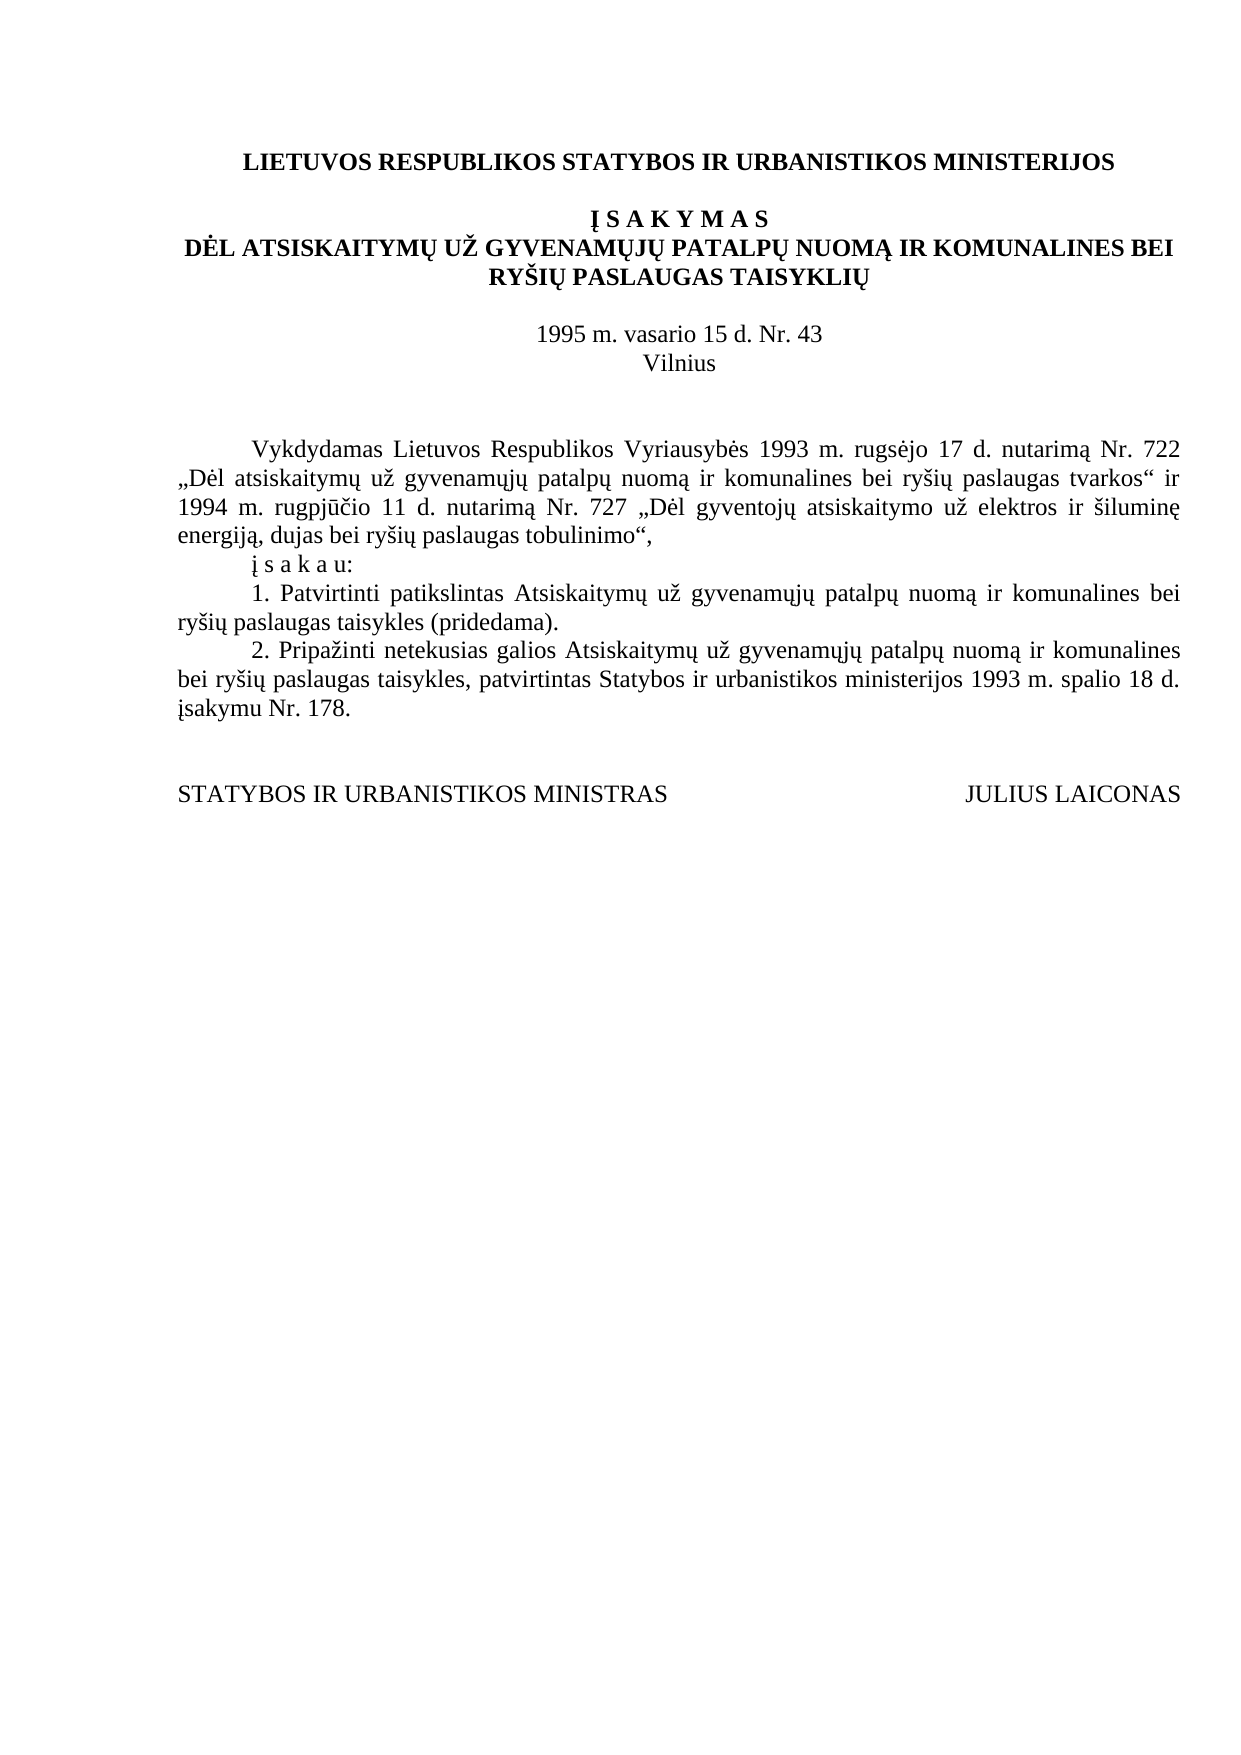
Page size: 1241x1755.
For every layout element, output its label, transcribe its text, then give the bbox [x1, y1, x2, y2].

text 1. Patvirtinti patikslintas Atsiskaitymų už gyvenamųjų patalpų nuomą ir komunalines bei ryšių paslaugas taisykles (pridedama). [177, 578, 1181, 636]
text DĖL ATSISKAITYMŲ UŽ GYVENAMŲJŲ PATALPŲ NUOMĄ IR KOMUNALINES BEI RYŠIŲ PASLAUGAS TAISYKLIŲ [177, 233, 1181, 291]
text LIETUVOS RESPUBLIKOS STATYBOS IR URBANISTIKOS MINISTERIJOS [177, 147, 1181, 176]
text Vilnius [177, 348, 1181, 377]
text 2. Pripažinti netekusias galios Atsiskaitymų už gyvenamųjų patalpų nuomą ir komunalines bei ryšių paslaugas taisykles, patvirtintas Statybos ir urbanistikos ministerijos 1993 m. spalio 18 d. įsakymu Nr. 178. [177, 636, 1181, 722]
text įsakau: [177, 549, 1181, 578]
text 1995 m. vasario 15 d. Nr. 43 [177, 319, 1181, 348]
text Vykdydamas Lietuvos Respublikos Vyriausybės 1993 m. rugsėjo 17 d. nutarimą Nr. 722 „Dėl atsiskaitymų už gyvenamųjų patalpų nuomą ir komunalines bei ryšių paslaugas tvarkos“ ir 1994 m. rugpjūčio 11 d. nutarimą Nr. 727 „Dėl gyventojų atsiskaitymo už elektros ir šiluminę energiją, dujas bei ryšių paslaugas tobulinimo“, [177, 434, 1181, 549]
text Į S A K Y M A S [177, 204, 1181, 233]
text STATYBOS IR URBANISTIKOS MINISTRAS JULIUS LAICONAS [177, 779, 1181, 808]
